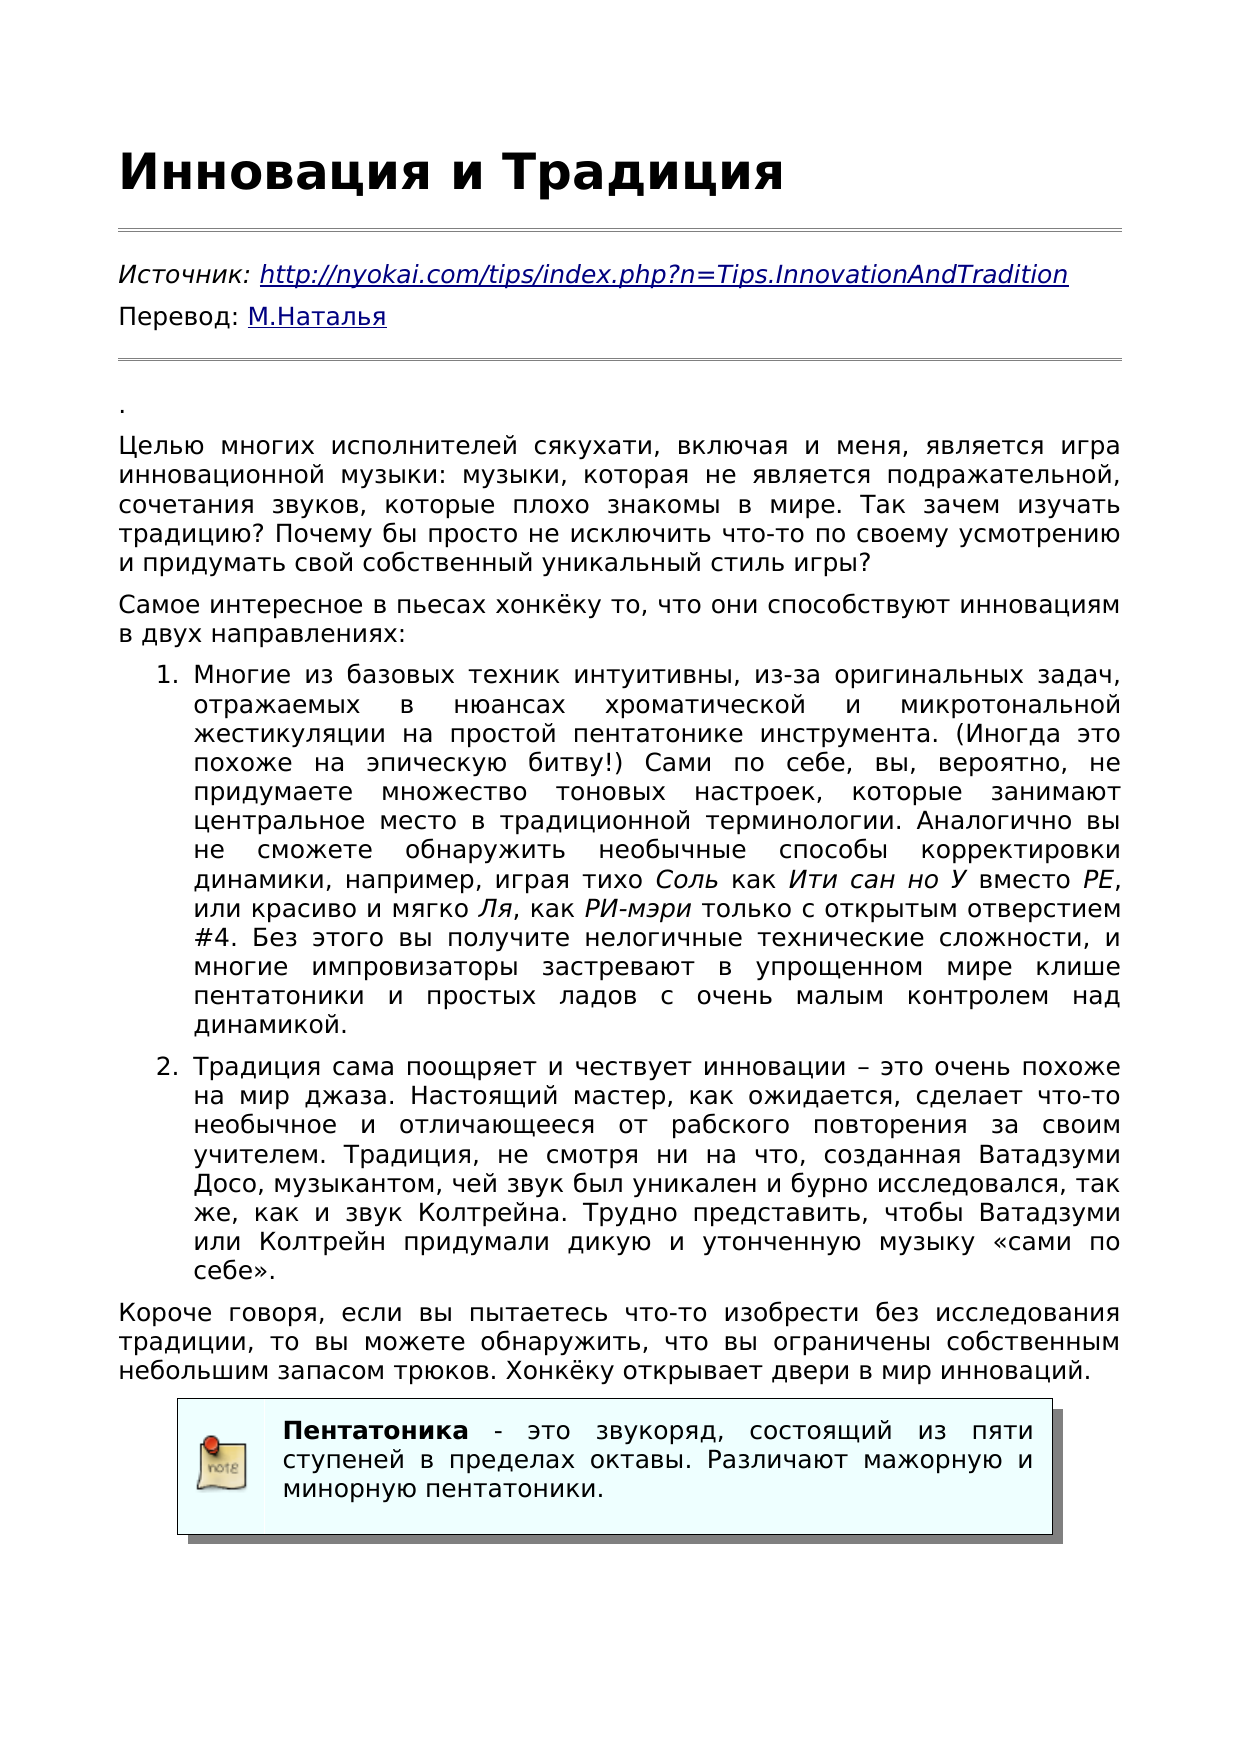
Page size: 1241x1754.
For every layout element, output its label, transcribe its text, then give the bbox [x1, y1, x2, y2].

text Короче говоря, если вы пытаетесь что-то изобрести без исследования традиции, то вы можете обнаружить, что вы ограничены собственным небольшим запасом трюков. Хонкёку открывает двери в мир инноваций. [118, 1298, 1122, 1386]
list Традиция сама поощряет и чествует инновации – это очень похоже на мир джаза. Настоящий мастер, как ожидается, сделает что-то необычное и отличающееся от рабского повторения за своим учителем. Традиция, не смотря ни на что, созданная Ватадзуми Досо, музыкантом, чей звук был уникален и бурно исследовался, так же, как и звук Колтрейна. Трудно представить, чтобы Ватадзуми или Колтрейн придумали дикую и утонченную музыку «сами по себе». [156, 1052, 1122, 1286]
text Самое интересное в пьесах хонкёку то, что они способствуют инновациям в двух направлениях: [118, 590, 1122, 648]
text Перевод: М.Наталья [118, 302, 1122, 331]
table_header Пентатоника - это звукоряд, состоящий из пяти ступеней в пределах октавы. Различают мажорную и минорную пентатоники. [265, 1399, 1052, 1534]
text . [118, 390, 1122, 419]
table_header [178, 1399, 264, 1534]
text Целью многих исполнителей сякухати, включая и меня, является игра инновационной музыки: музыки, которая не является подражательной, сочетания звуков, которые плохо знакомы в мире. Так зачем изучать традицию? Почему бы просто не исключить что-то по своему усмотрению и придумать свой собственный уникальный стиль игры? [118, 432, 1122, 577]
list Многие из базовых техник интуитивны, из-за оригинальных задач, отражаемых в нюансах хроматической и микротональной жестикуляции на простой пентатонике инструмента. (Иногда это похоже на эпическую битву!) Сами по себе, вы, вероятно, не придумаете множество тоновых настроек, которые занимают центральное место в традиционной терминологии. Аналогично вы не сможете обнаружить необычные способы корректировки динамики, например, играя тихо Соль как Ити сан но У вместо РЕ, или красиво и мягко Ля, как РИ-мэри только с открытым отверстием #4. Без этого вы получите нелогичные технические сложности, и многие импровизаторы застревают в упрощенном мире клише пентатоники и простых ладов с очень малым контролем над динамикой. [156, 661, 1122, 1040]
picture [183, 1428, 259, 1504]
text Источник: http://nyokai.com/tips/index.php?n=Tips.InnovationAndTradition [118, 260, 1122, 289]
subtitle Инновация и Традиция [118, 143, 1122, 201]
